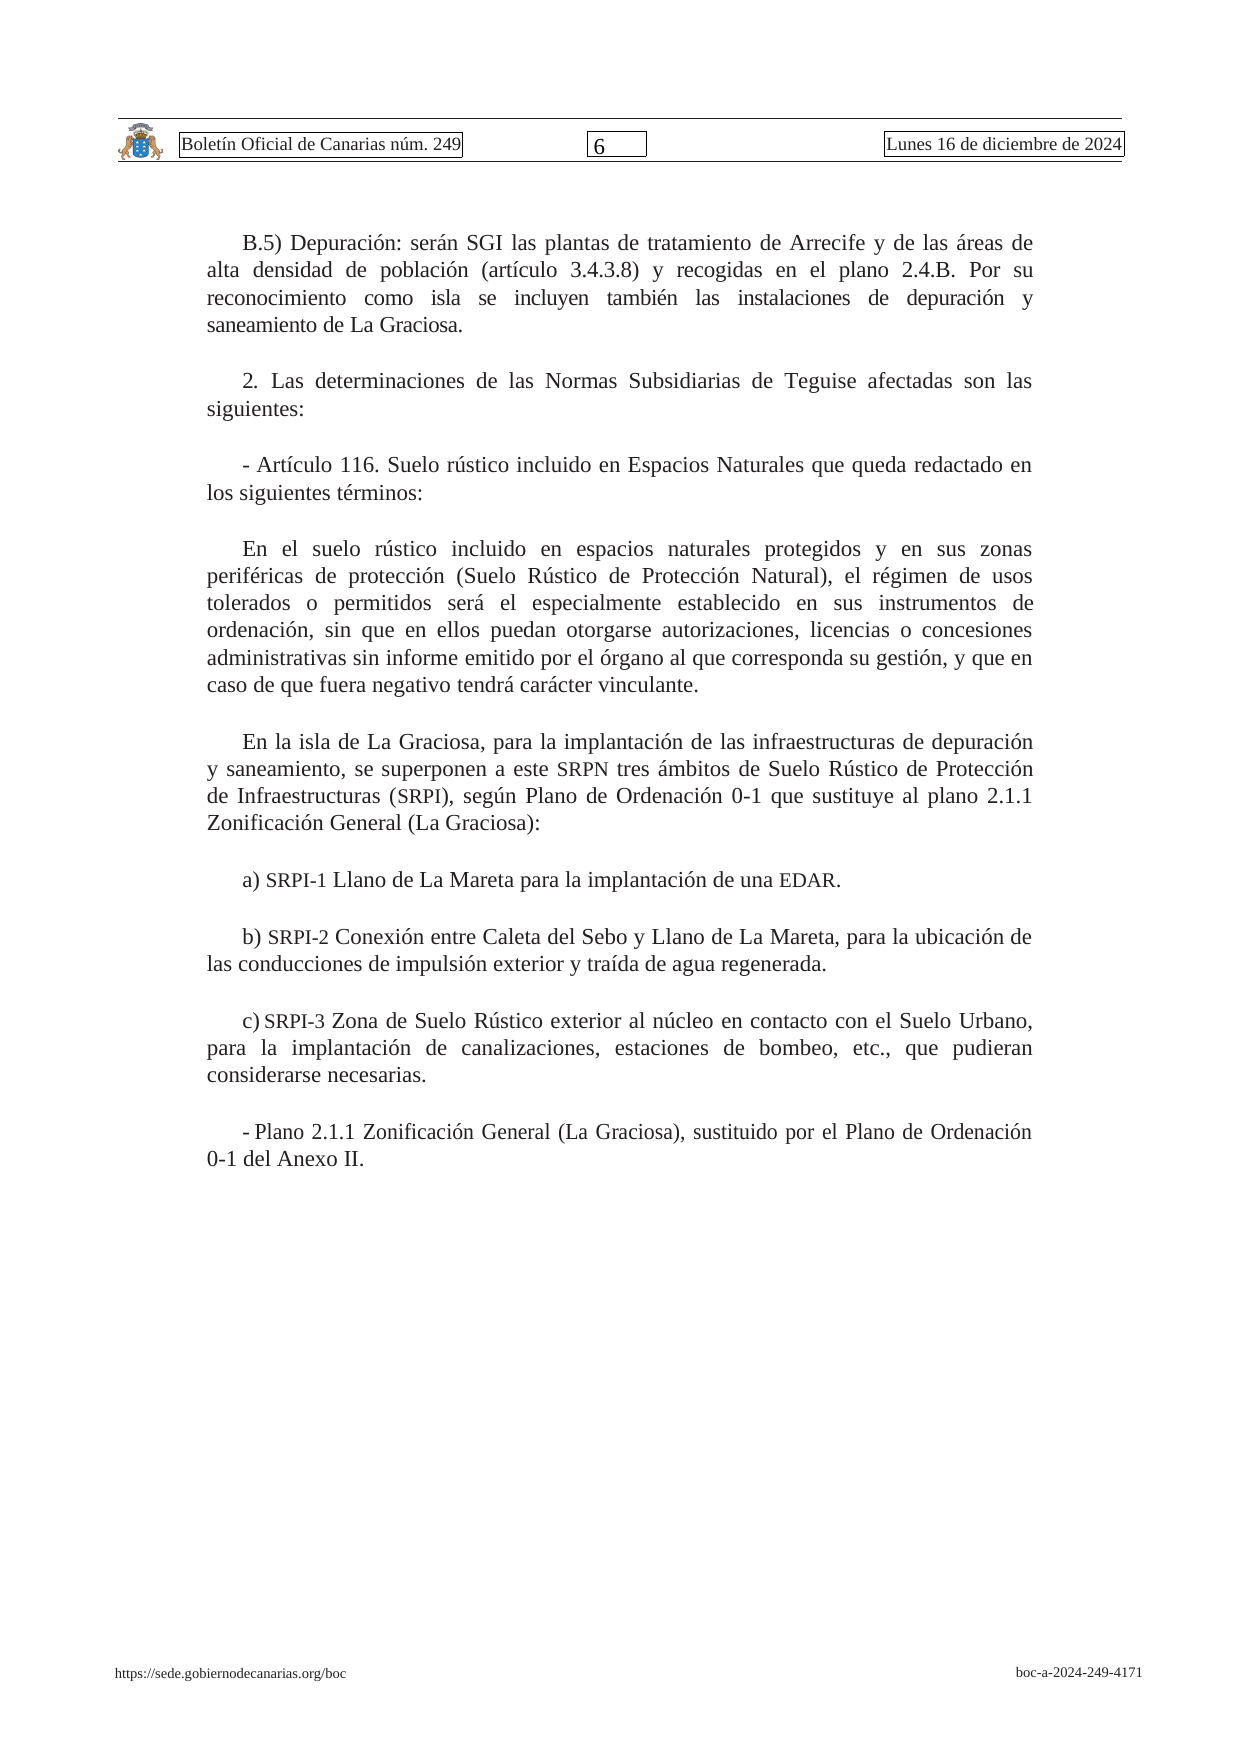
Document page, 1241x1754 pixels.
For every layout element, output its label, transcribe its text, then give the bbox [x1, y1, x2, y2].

list SRPI-1 Llano de La Mareta para la implantación de una EDAR. [242, 866, 1065, 893]
picture [118, 123, 163, 160]
text En la isla de La Graciosa, para la implantación de las infraestructuras de depuración y saneamiento, se superponen a este SRPN tres ámbitos de Suelo Rústico de Protección de Infraestructuras (SRPI), según Plano de Ordenación 0-1 que sustituye al plano 2.1.1 Zonificación General (La Graciosa): [207, 728, 1034, 836]
text B.5) Depuración: serán SGI las plantas de tratamiento de Arrecife y de las áreas de alta densidad de población (artículo 3.4.3.8) y recogidas en el plano 2.4.B. Por su reconocimiento como isla se incluyen también las instalaciones de depuración y saneamiento de La Graciosa. [207, 229, 1034, 337]
list Las determinaciones de las Normas Subsidiarias de Teguise afectadas son las siguientes: [207, 367, 1034, 421]
list Plano 2.1.1 Zonificación General (La Graciosa), sustituido por el Plano de Ordenación 0-1 del Anexo II. [207, 1118, 1033, 1172]
text En el suelo rústico incluido en espacios naturales protegidos y en sus zonas periféricas de protección (Suelo Rústico de Protección Natural), el régimen de usos tolerados o permitidos será el especialmente establecido en sus instrumentos de ordenación, sin que en ellos puedan otorgarse autorizaciones, licencias o concesiones administrativas sin informe emitido por el órgano al que corresponda su gestión, y que en caso de que fuera negativo tendrá carácter vinculante. [207, 535, 1034, 697]
list SRPI-3 Zona de Suelo Rústico exterior al núcleo en contacto con el Suelo Urbano, para la implantación de canalizaciones, estaciones de bombeo, etc., que pudieran considerarse necesarias. [207, 1007, 1034, 1088]
list Artículo 116. Suelo rústico incluido en Espacios Naturales que queda redactado en los siguientes términos: [207, 451, 1034, 505]
list SRPI-2 Conexión entre Caleta del Sebo y Llano de La Mareta, para la ubicación de las conducciones de impulsión exterior y traída de agua regenerada. [207, 923, 1034, 977]
